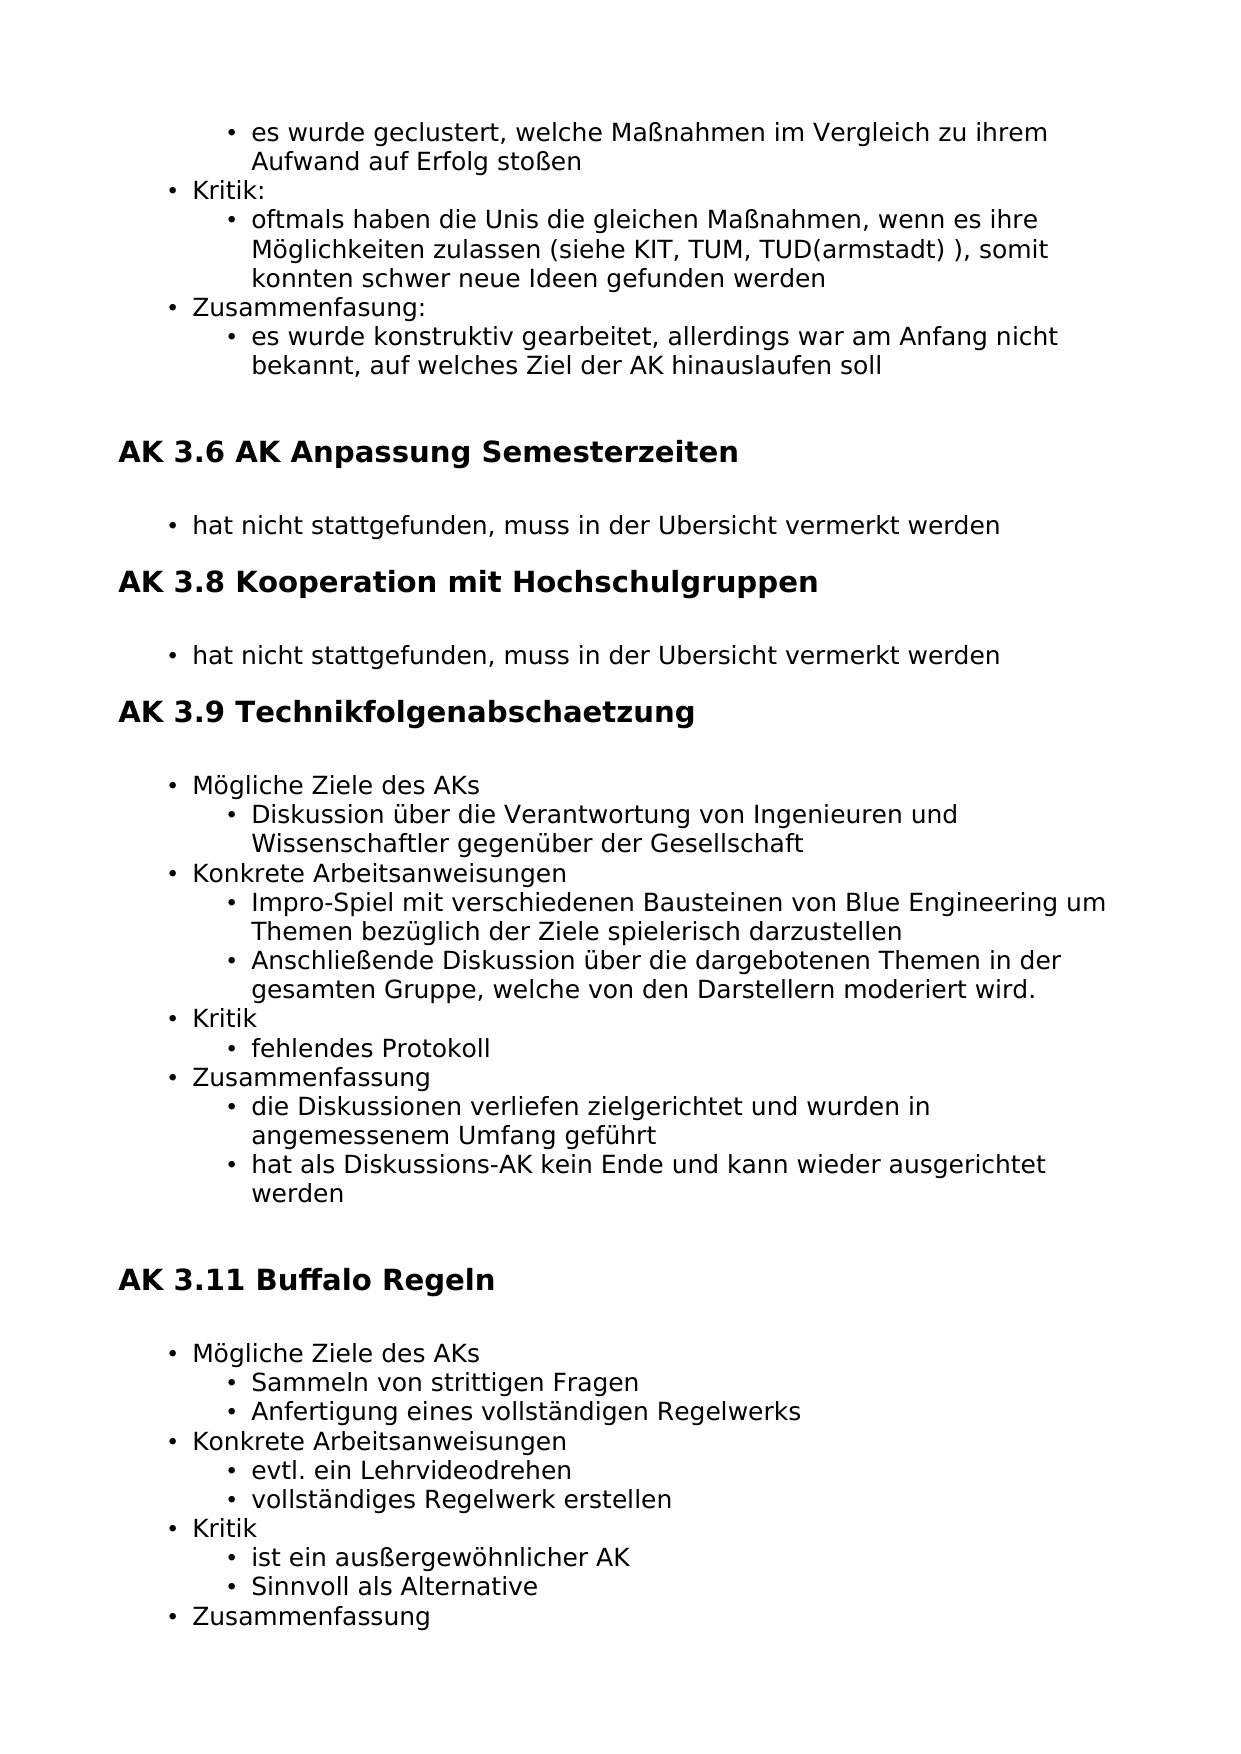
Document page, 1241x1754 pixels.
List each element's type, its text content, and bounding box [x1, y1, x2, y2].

list Anfertigung eines vollständigen Regelwerks [236, 1397, 1122, 1427]
list Diskussion über die Verantwortung von Ingenieuren und Wissenschaftler gegenüber der Gesellschaft [236, 800, 1122, 859]
list vollständiges Regelwerk erstellen [236, 1485, 1122, 1514]
list ist ein ausßergewöhnlicher AK [236, 1543, 1122, 1572]
list Mögliche Ziele des AKs [177, 771, 1122, 800]
list hat als Diskussions-AK kein Ende und kann wieder ausgerichtet werden [236, 1150, 1122, 1209]
list evtl. ein Lehrvideodrehen [236, 1456, 1122, 1485]
list Impro-Spiel mit verschiedenen Bausteinen von Blue Engineering um Themen bezüglich der Ziele spielerisch darzustellen [236, 888, 1122, 946]
subtitle AK 3.8 Kooperation mit Hochschulgruppen [118, 565, 1122, 599]
list Kritik [177, 1004, 1122, 1034]
subtitle AK 3.6 AK Anpassung Semesterzeiten [118, 435, 1122, 469]
list fehlendes Protokoll [236, 1034, 1122, 1063]
list es wurde konstruktiv gearbeitet, allerdings war am Anfang nicht bekannt, auf welches Ziel der AK hinauslaufen soll [236, 322, 1122, 381]
list hat nicht stattgefunden, muss in der Ubersicht vermerkt werden [177, 511, 1122, 540]
list Kritik [177, 1514, 1122, 1543]
list Zusammenfassung [177, 1063, 1122, 1092]
list Zusammenfassung [177, 1602, 1122, 1631]
list Konkrete Arbeitsanweisungen [177, 859, 1122, 888]
list hat nicht stattgefunden, muss in der Ubersicht vermerkt werden [177, 641, 1122, 670]
list Zusammenfasung: [177, 293, 1122, 322]
list es wurde geclustert, welche Maßnahmen im Vergleich zu ihrem Aufwand auf Erfolg stoßen [236, 118, 1122, 176]
list Anschließende Diskussion über die dargebotenen Themen in der gesamten Gruppe, welche von den Darstellern moderiert wird. [236, 946, 1122, 1004]
list Konkrete Arbeitsanweisungen [177, 1427, 1122, 1456]
list Sinnvoll als Alternative [236, 1572, 1122, 1602]
list Sammeln von strittigen Fragen [236, 1368, 1122, 1397]
subtitle AK 3.11 Buffalo Regeln [118, 1263, 1122, 1297]
list Kritik: [177, 176, 1122, 206]
subtitle AK 3.9 Technikfolgenabschaetzung [118, 695, 1122, 729]
list oftmals haben die Unis die gleichen Maßnahmen, wenn es ihre Möglichkeiten zulassen (siehe KIT, TUM, TUD(armstadt) ), somit konnten schwer neue Ideen gefunden werden [236, 206, 1122, 293]
list Mögliche Ziele des AKs [177, 1339, 1122, 1368]
list die Diskussionen verliefen zielgerichtet und wurden in angemessenem Umfang geführt [236, 1092, 1122, 1150]
